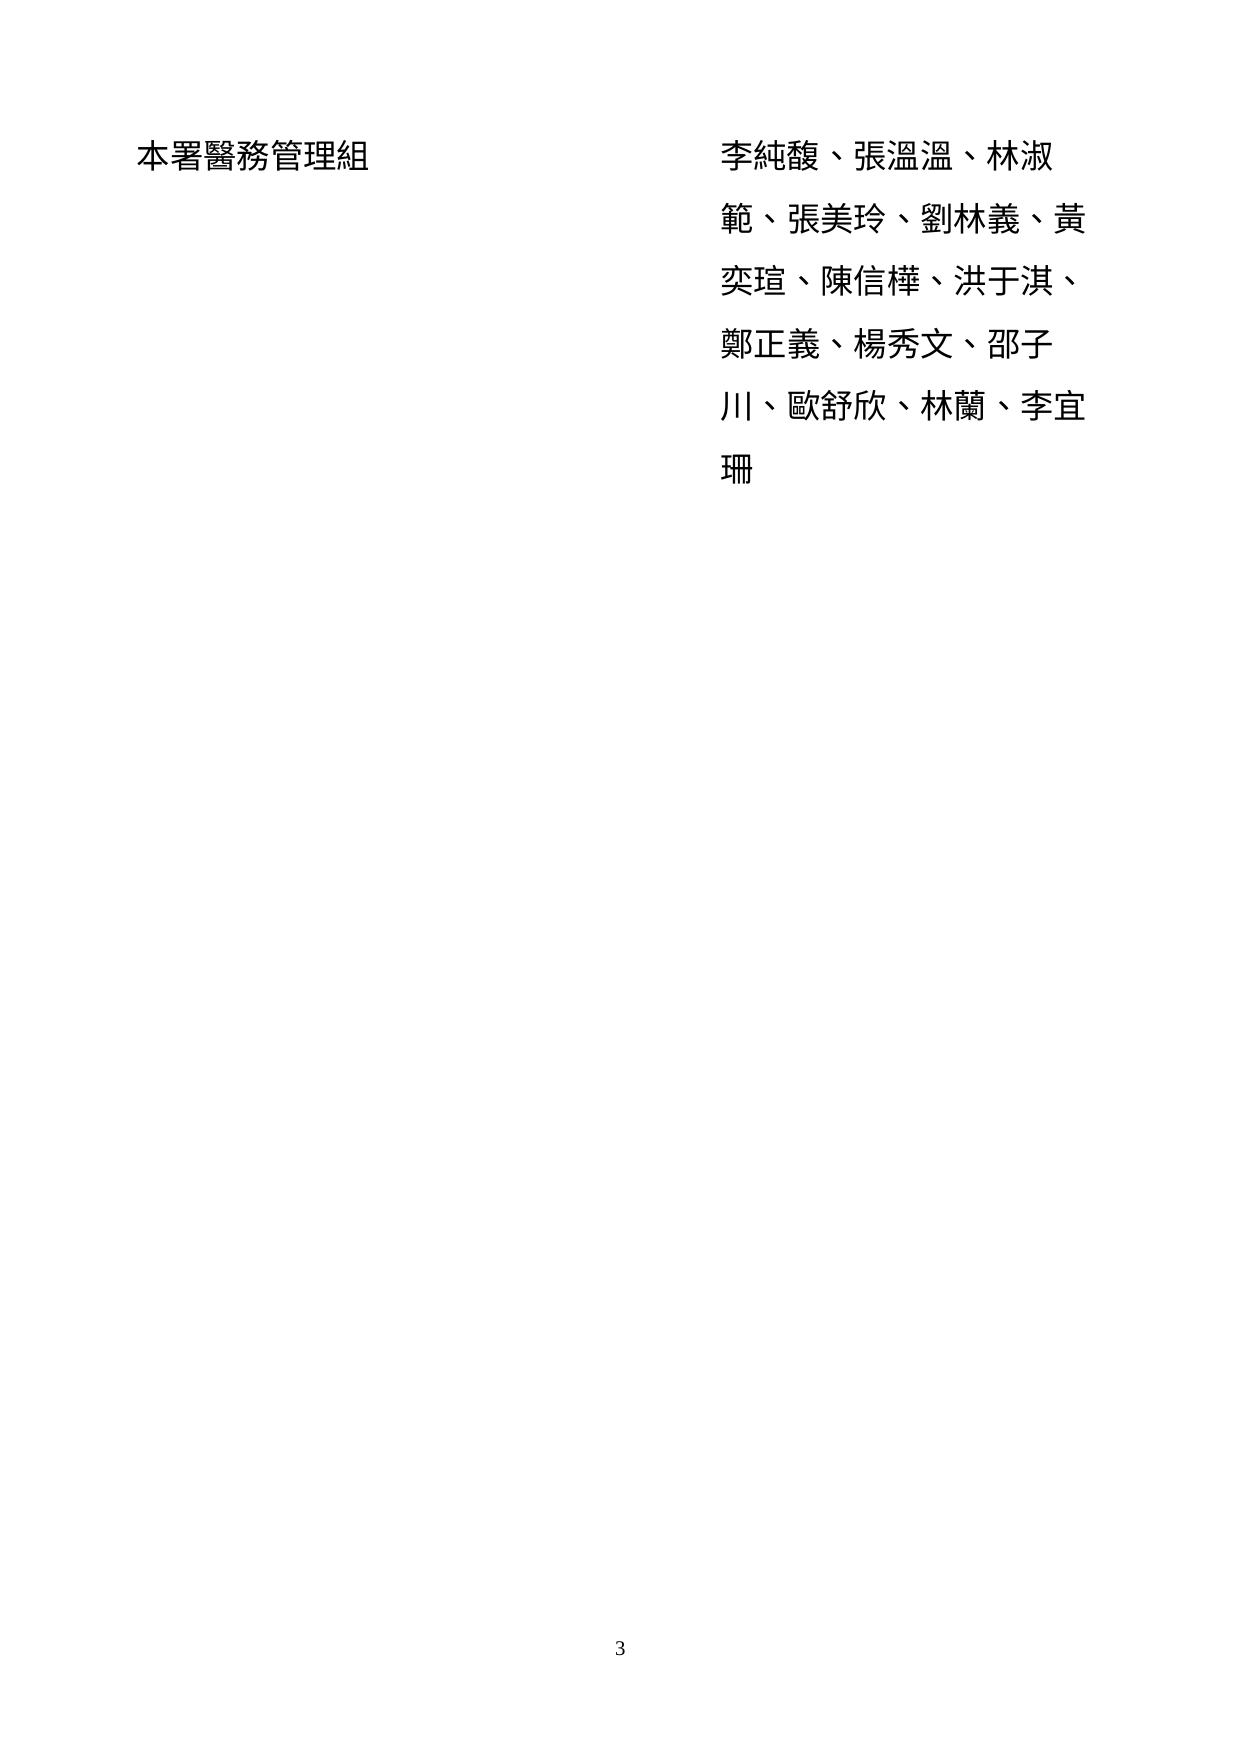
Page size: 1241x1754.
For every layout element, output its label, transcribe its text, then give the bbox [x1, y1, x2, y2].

table_cell 本署醫務管理組 李純馥、張溫溫、林淑範、張美玲、劉林義、黃奕瑄、陳信樺、洪于淇、鄭正義、楊秀文、邵子川、歐舒欣、林蘭、李宜珊 [134, 112, 1090, 612]
